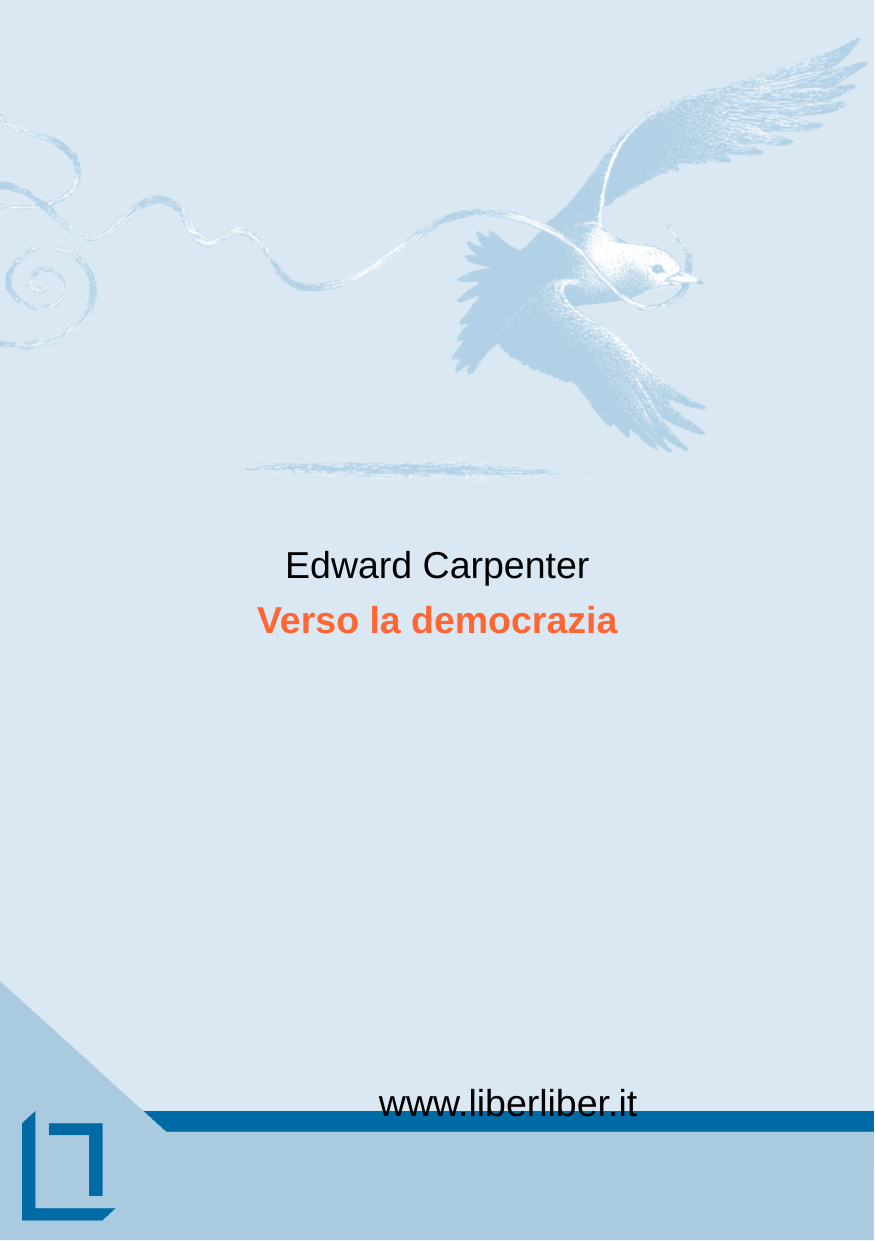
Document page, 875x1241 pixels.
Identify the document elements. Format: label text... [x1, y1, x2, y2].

picture [0, 0, 874, 1241]
text Edward Carpenter [94, 543, 779, 586]
text Verso la democrazia [94, 598, 779, 641]
text www.liberliber.it [331, 1081, 685, 1124]
